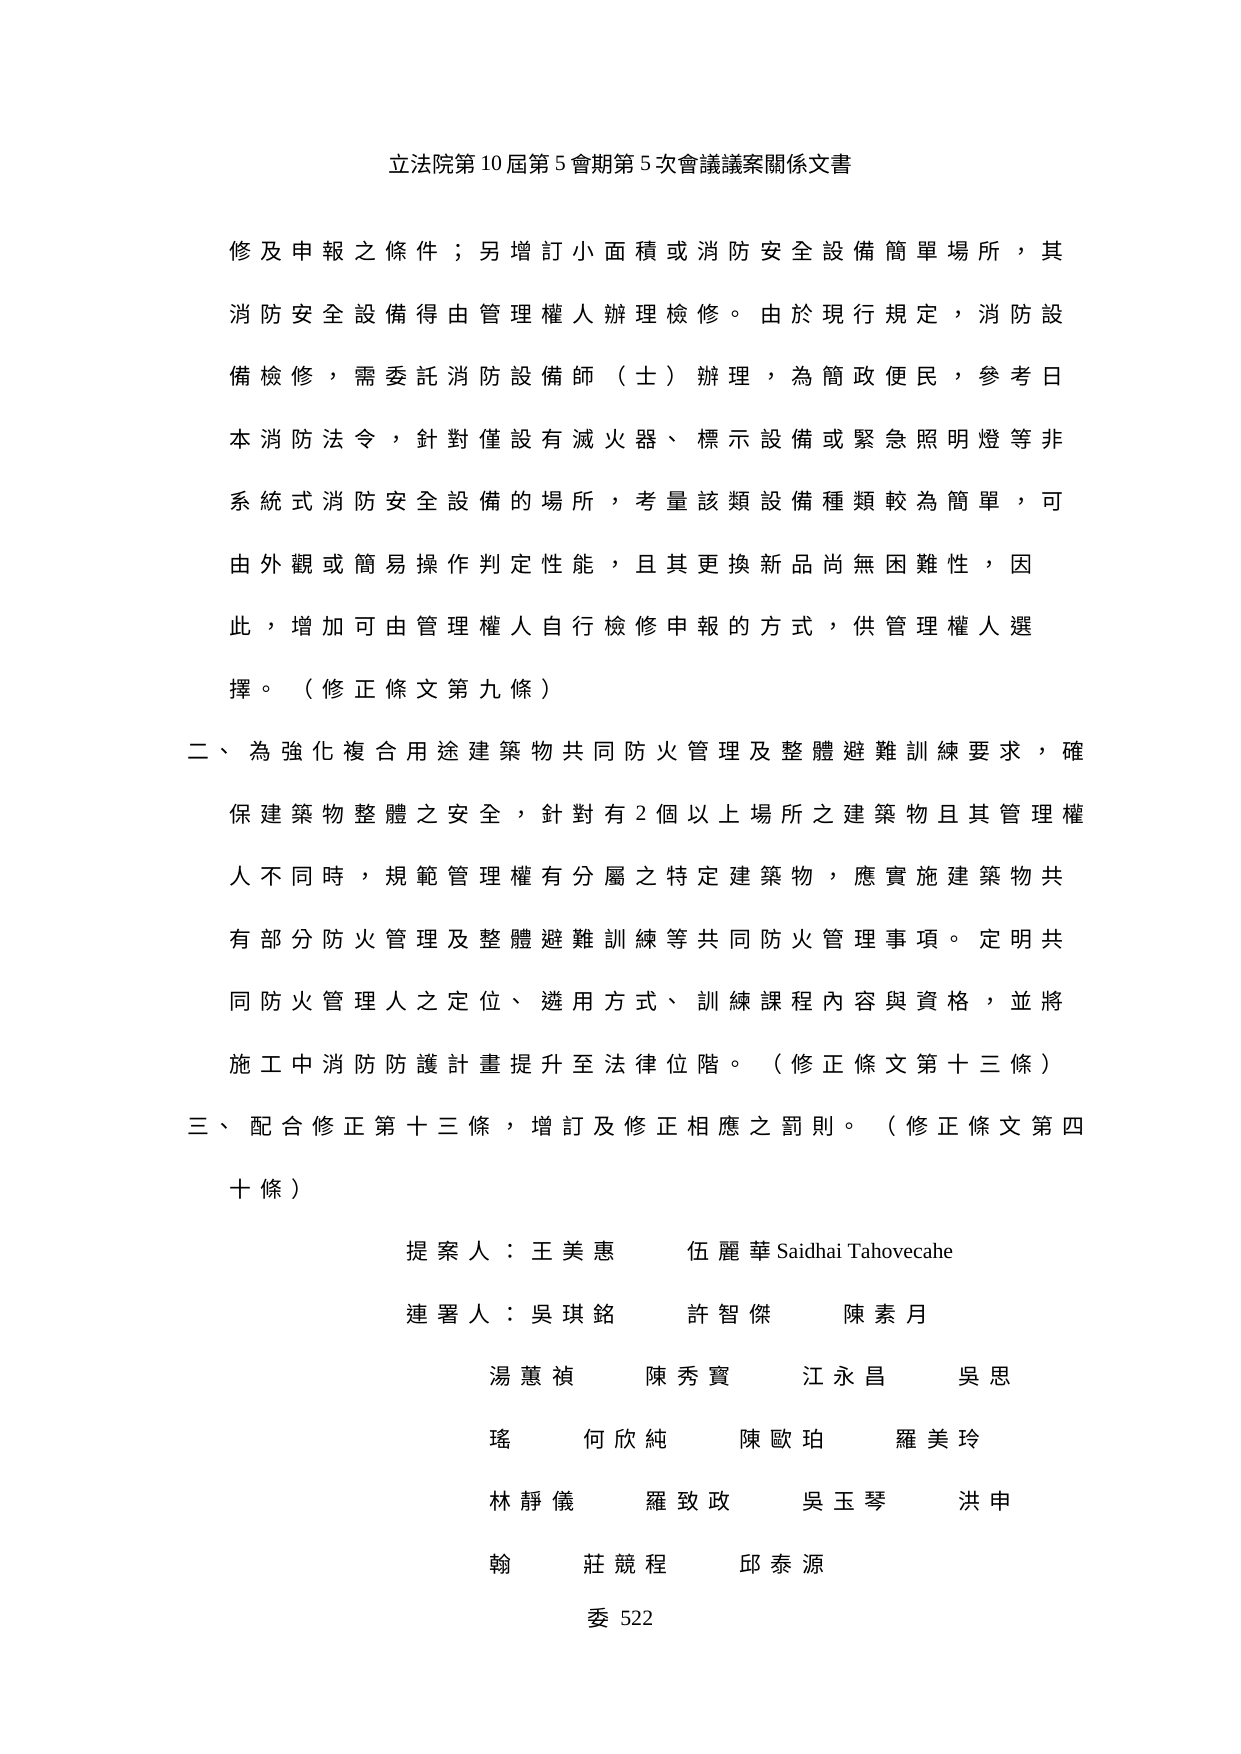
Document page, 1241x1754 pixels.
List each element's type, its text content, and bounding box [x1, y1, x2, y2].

text 提案人：王美惠 伍麗華Saidhai Tahovecahe [393, 1219, 1023, 1281]
text 三、配合修正第十三條，增訂及修正相應之罰則。（修正條文第四十條） [173, 1094, 1089, 1219]
text 修及申報之條件；另增訂小面積或消防安全設備簡單場所，其消防安全設備得由管理權人辦理檢修。由於現行規定，消防設備檢修，需委託消防設備師（士）辦理，為簡政便民，參考日本消防法令，針對僅設有滅火器、標示設備或緊急照明燈等非系統式消防安全設備的場所，考量該類設備種類較為簡單，可由外觀或簡易操作判定性能，且其更換新品尚無困難性，因此，增加可由管理權人自行檢修申報的方式，供管理權人選擇。（修正條文第九條） [173, 219, 1089, 719]
text 二、為強化複合用途建築物共同防火管理及整體避難訓練要求，確保建築物整體之安全，針對有2個以上場所之建築物且其管理權人不同時，規範管理權有分屬之特定建築物，應實施建築物共有部分防火管理及整體避難訓練等共同防火管理事項。定明共同防火管理人之定位、遴用方式、訓練課程內容與資格，並將施工中消防防護計畫提升至法律位階。（修正條文第十三條） [173, 719, 1089, 1094]
text 連署人：吳琪銘 許智傑 陳素月 湯蕙禎 陳秀寳 江永昌 吳思瑤 何欣純 陳歐珀 羅美玲 林靜儀 羅致政 吳玉琴 洪申翰 莊競程 邱泰源 [393, 1281, 1023, 1594]
